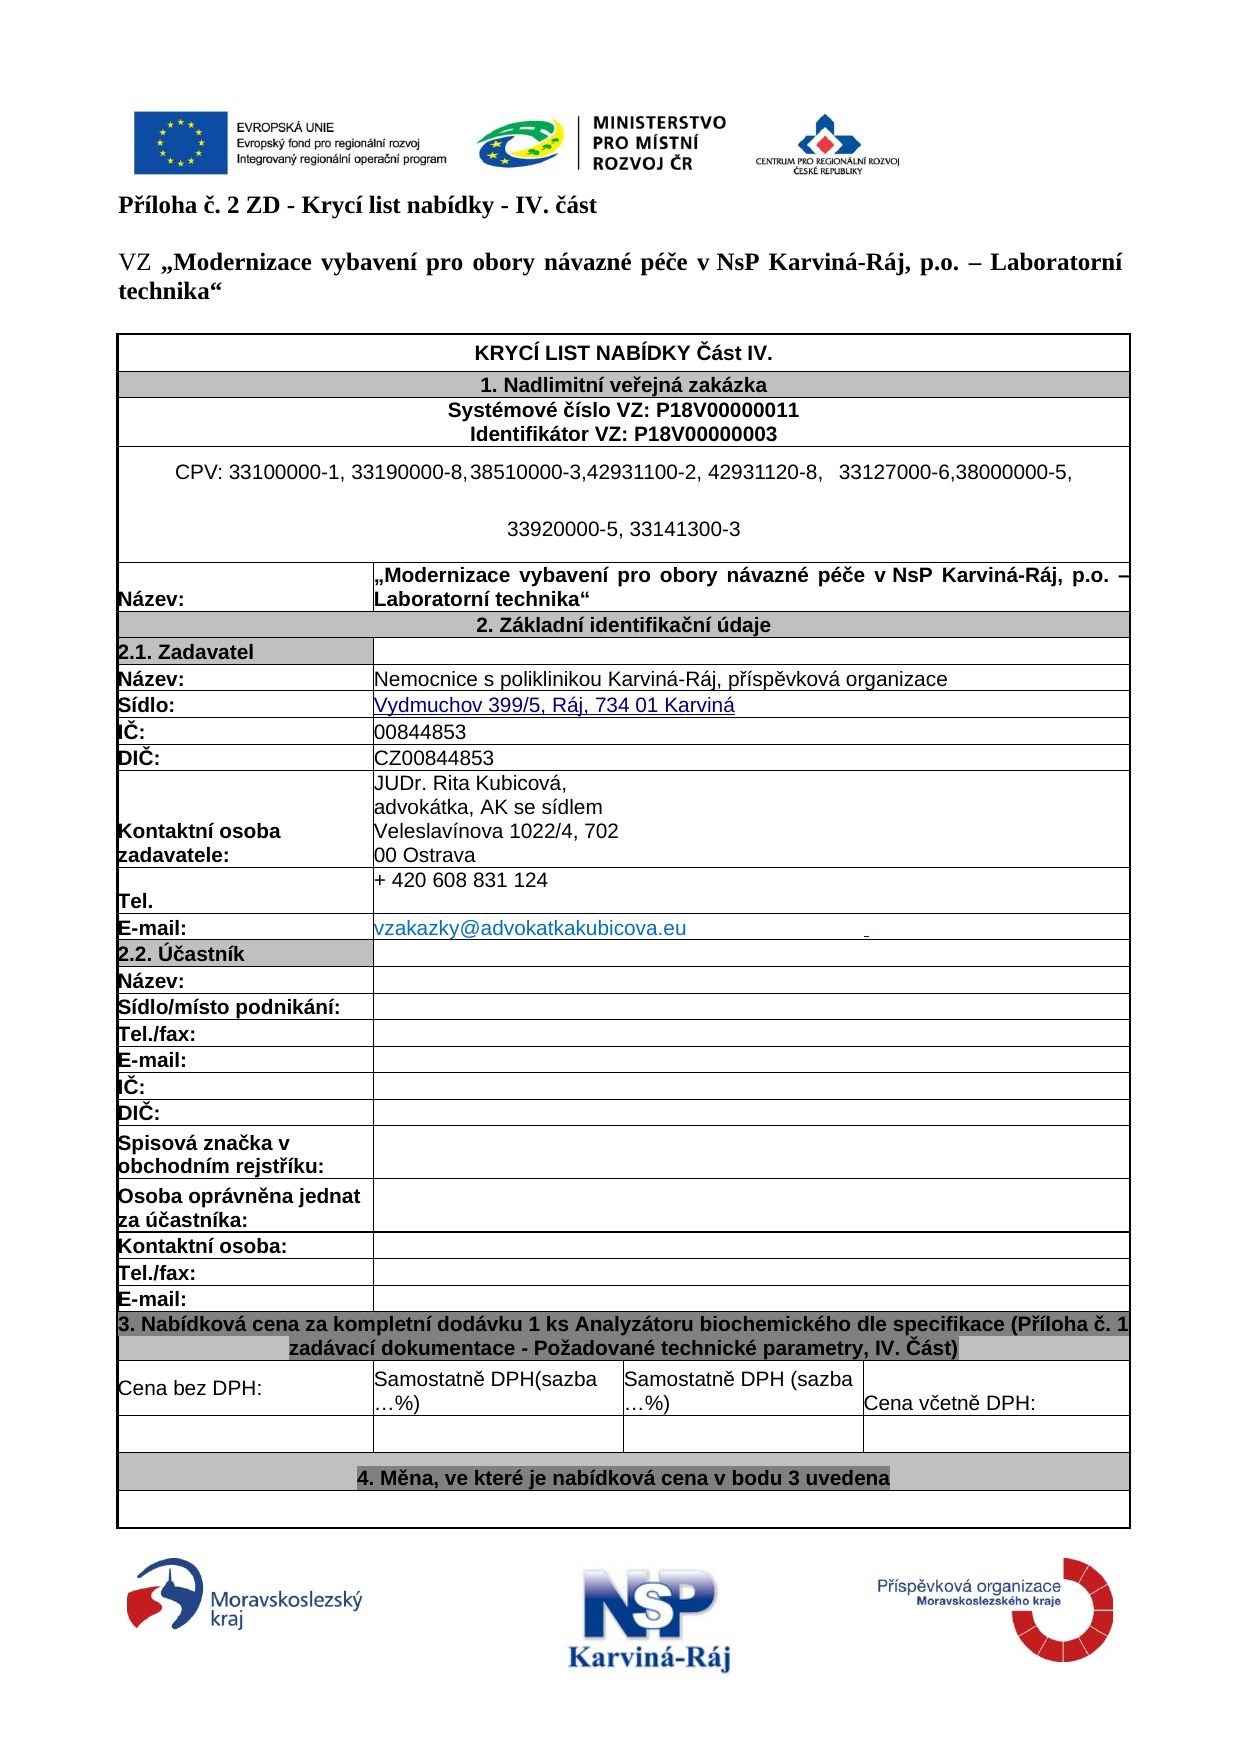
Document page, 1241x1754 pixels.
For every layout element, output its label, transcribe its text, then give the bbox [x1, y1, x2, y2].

table_cell 2. Základní identifikační údaje [119, 612, 1129, 637]
table_cell [374, 1416, 623, 1452]
table_cell IČ: [119, 718, 373, 743]
table_cell [863, 868, 1129, 913]
table_cell [863, 914, 1129, 939]
table_cell 2.2. Účastník [119, 940, 373, 966]
table_cell Spisová značka v obchodním rejstříku: [119, 1126, 373, 1178]
table_cell Sídlo/místo podnikání: [119, 994, 373, 1019]
table_cell Tel. [119, 868, 373, 913]
table_cell 4. Měna, ve které je nabídková cena v bodu 3 uvedena [119, 1453, 1129, 1490]
table_cell CPV: 33100000-1, 33190000-8, 38510000-3,42931100-2, 42931120-8, 33127000-6,38000000-5, 33920000-5, 33141300-3 [119, 447, 1129, 562]
table_cell DIČ: [119, 745, 373, 770]
table_cell Samostatně DPH(sazba …%) [374, 1361, 623, 1415]
table_header KRYCÍ LIST NABÍDKY Část IV. [119, 335, 1129, 371]
table_cell vzakazky@advokatkakubicova.eu [374, 914, 863, 939]
table_cell Nemocnice s poliklinikou Karviná-Ráj, příspěvková organizace [374, 665, 1129, 690]
table_cell [374, 1126, 1129, 1178]
table_cell [374, 638, 1129, 664]
table_cell [624, 771, 863, 867]
table_cell [119, 1416, 373, 1452]
table_cell [864, 1416, 1129, 1452]
table_cell [374, 1020, 1129, 1046]
table_cell 1. Nadlimitní veřejná zakázka [119, 372, 1129, 397]
table_cell Název: [119, 967, 373, 992]
table_cell [374, 1100, 1129, 1125]
table_cell [624, 1416, 863, 1452]
table_cell CZ00844853 [374, 745, 1129, 770]
table_cell [374, 940, 624, 966]
table_cell Cena bez DPH: [119, 1361, 373, 1415]
table_cell E-mail: [119, 1047, 373, 1072]
table_cell Samostatně DPH (sazba …%) [624, 1361, 863, 1415]
table_cell [374, 967, 1129, 992]
table_cell Cena včetně DPH: [864, 1361, 1129, 1415]
table_cell Tel./fax: [119, 1259, 373, 1284]
table_cell DIČ: [119, 1100, 373, 1125]
table_cell [624, 1073, 863, 1099]
table_cell 00844853 [374, 718, 1129, 743]
table_cell [374, 1233, 1129, 1258]
table_cell [863, 1073, 1129, 1099]
table_cell 2.1. Zadavatel [119, 638, 373, 664]
table_cell E-mail: [119, 914, 373, 939]
table_cell IČ: [119, 1073, 373, 1099]
table_cell [374, 1073, 624, 1099]
table_cell Tel./fax: [119, 1020, 373, 1046]
table_cell [374, 1179, 1129, 1231]
table_cell [863, 771, 1129, 867]
table_cell E-mail: [119, 1286, 373, 1311]
table_cell [624, 940, 863, 966]
table_cell Název: [119, 665, 373, 690]
table_cell 3. Nabídková cena za kompletní dodávku 1 ks Analyzátoru biochemického dle specifikace (Příloha č. 1 zadávací dokumentace - Požadované technické parametry, IV. Část) [119, 1312, 1129, 1360]
table_cell Systémové číslo VZ: P18V00000011 Identifikátor VZ: P18V00000003 [119, 398, 1129, 446]
table_cell JUDr. Rita Kubicová, advokátka, AK se sídlem Veleslavínova 1022/4, 702 00 Ostrava [374, 771, 624, 867]
table_cell Sídlo: [119, 691, 373, 717]
table_cell Kontaktní osoba zadavatele: [119, 771, 373, 867]
table_cell + 420 608 831 124 [374, 868, 863, 913]
table_cell [374, 1286, 1129, 1311]
table_cell „Modernizace vybavení pro obory návazné péče v NsP Karviná-Ráj, p.o. – Laboratorní technika“ [374, 563, 1129, 611]
table_cell Vydmuchov 399/5, Ráj, 734 01 Karviná [374, 691, 1129, 717]
table_cell [374, 994, 1129, 1019]
table_cell [374, 1259, 1129, 1284]
table_cell Kontaktní osoba: [119, 1233, 373, 1258]
table_cell Osoba oprávněna jednat za účastníka: [119, 1179, 373, 1231]
table_cell [119, 1491, 1129, 1527]
table_cell [374, 1047, 1129, 1072]
table_cell [863, 940, 1129, 966]
table_cell Název: [119, 563, 373, 611]
